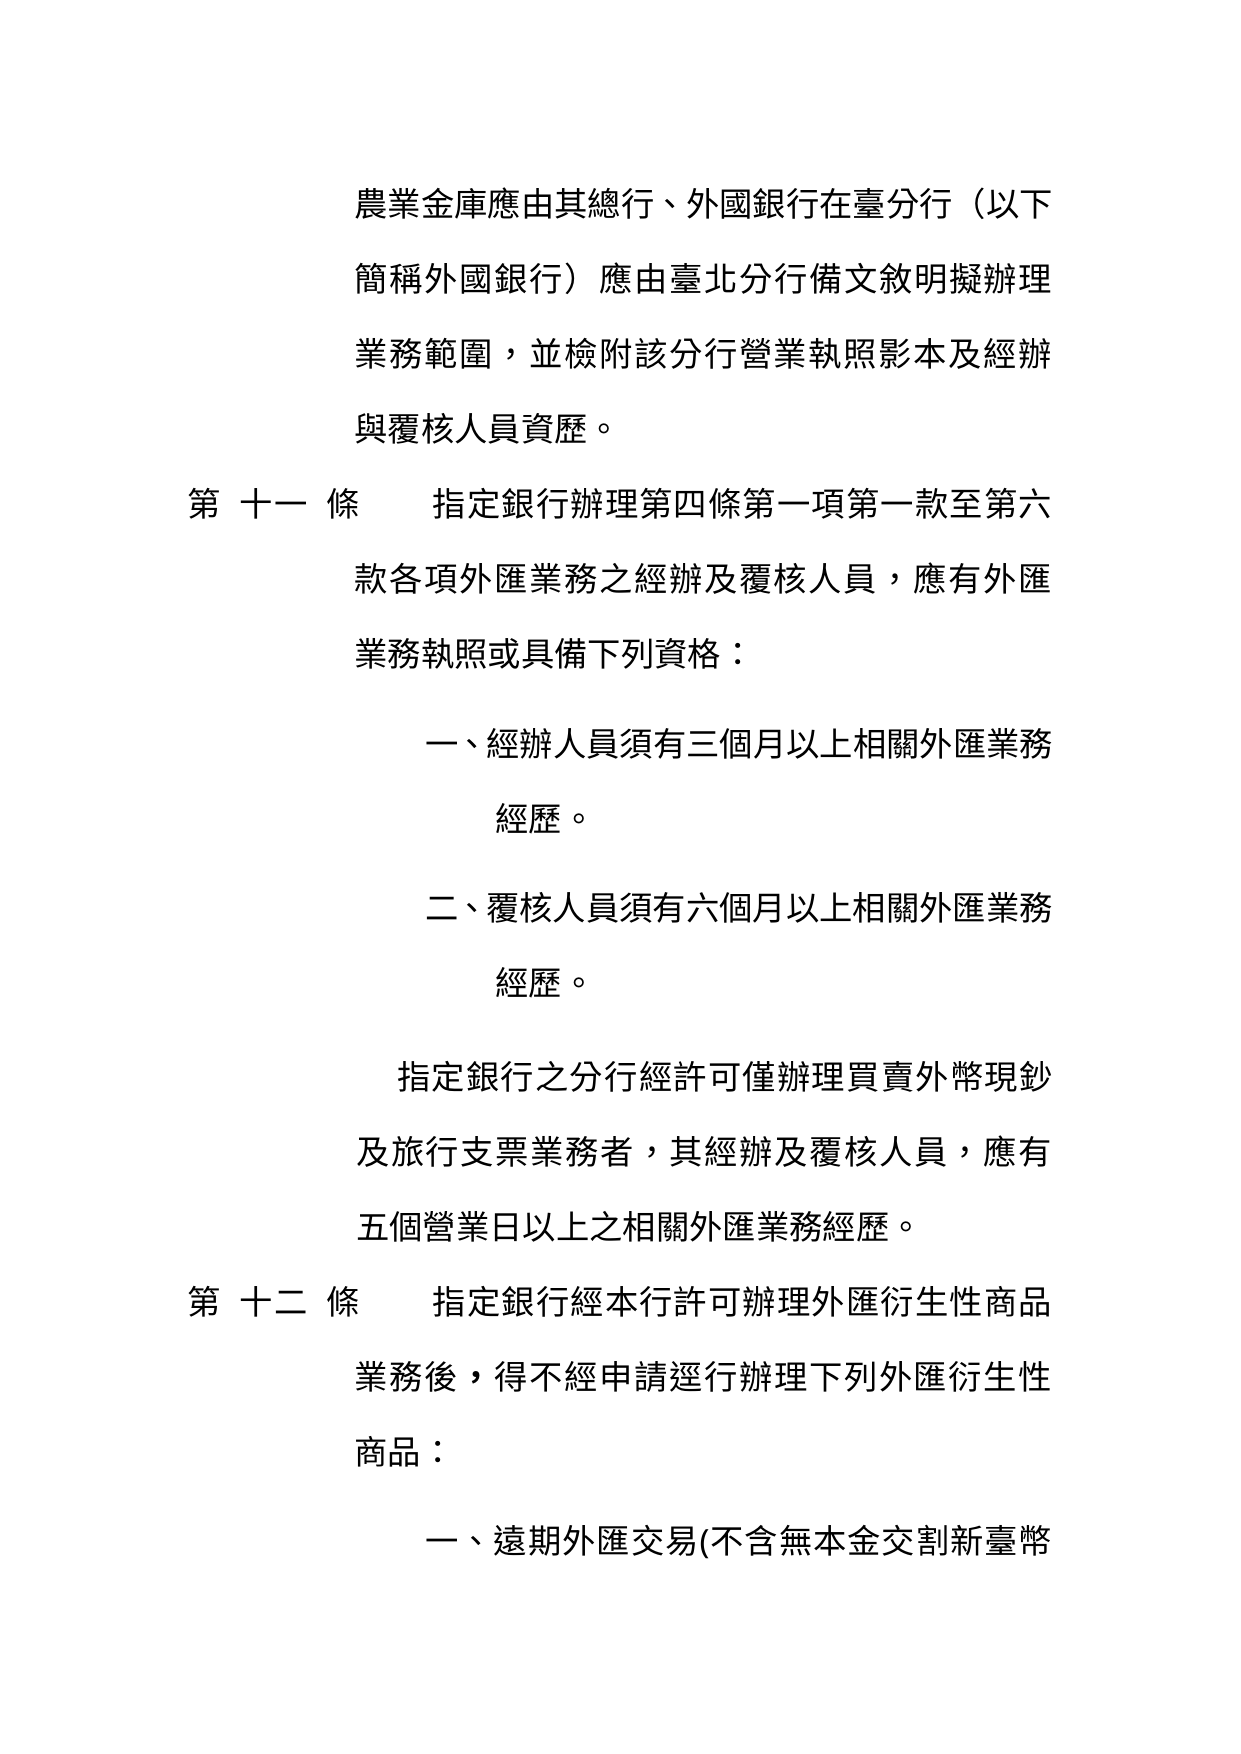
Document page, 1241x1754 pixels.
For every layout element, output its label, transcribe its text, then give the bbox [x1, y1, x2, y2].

text 指定銀行之分行經許可僅辦理買賣外幣現鈔及旅行支票業務者，其經辦及覆核人員，應有五個營業日以上之相關外匯業務經歷。 [356, 1037, 1053, 1262]
text 農業金庫應由其總行、外國銀行在臺分行（以下簡稱外國銀行）應由臺北分行備文敘明擬辦理業務範圍，並檢附該分行營業執照影本及經辦與覆核人員資歷。 [187, 164, 1053, 464]
text 一、經辦人員須有三個月以上相關外匯業務經歷。 [425, 704, 1053, 854]
text 第 十二 條 指定銀行經本行許可辦理外匯衍生性商品業務後，得不經申請逕行辦理下列外匯衍生性商品： [187, 1262, 1053, 1487]
text 第 十一 條 指定銀行辦理第四條第一項第一款至第六款各項外匯業務之經辦及覆核人員，應有外匯業務執照或具備下列資格： [187, 464, 1053, 689]
text 一、遠期外匯交易(不含無本金交割新臺幣 [425, 1502, 1053, 1577]
text 二、覆核人員須有六個月以上相關外匯業務經歷。 [425, 869, 1053, 1019]
